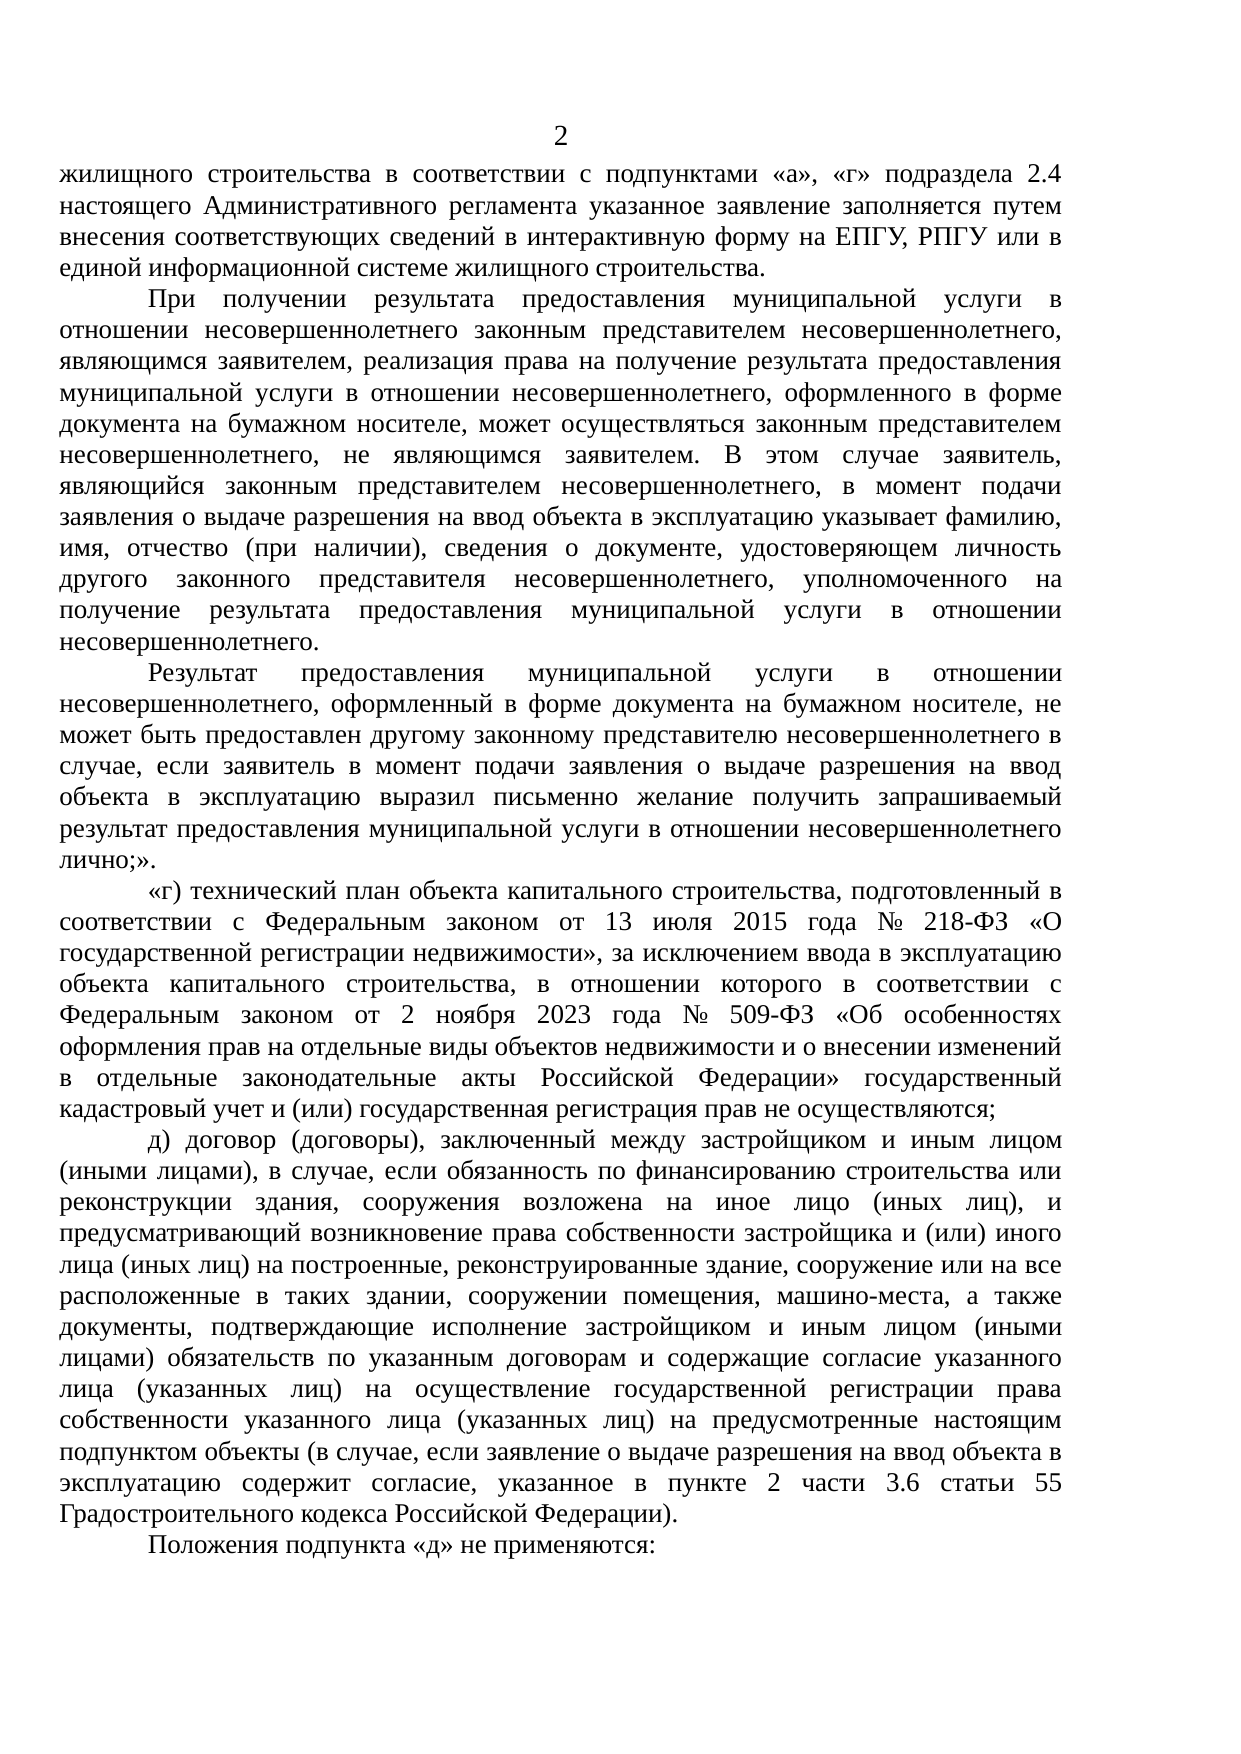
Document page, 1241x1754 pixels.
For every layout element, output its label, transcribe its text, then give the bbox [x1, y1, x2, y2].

text жилищного строительства в соответствии с подпунктами «а», «г» подраздела 2.4 настоящего Административного регламента указанное заявление заполняется путем внесения соответствующих сведений в интерактивную форму на ЕПГУ, РПГУ или в единой информационной системе жилищного строительства. [59, 158, 1063, 282]
text Положения подпункта «д» не применяются: [59, 1528, 1063, 1559]
text д) договор (договоры), заключенный между застройщиком и иным лицом (иными лицами), в случае, если обязанность по финансированию строительства или реконструкции здания, сооружения возложена на иное лицо (иных лиц), и предусматривающий возникновение права собственности застройщика и (или) иного лица (иных лиц) на построенные, реконструированные здание, сооружение или на все расположенные в таких здании, сооружении помещения, машино-места, а также документы, подтверждающие исполнение застройщиком и иным лицом (иными лицами) обязательств по указанным договорам и содержащие согласие указанного лица (указанных лиц) на осуществление государственной регистрации права собственности указанного лица (указанных лиц) на предусмотренные настоящим подпунктом объекты (в случае, если заявление о выдаче разрешения на ввод объекта в эксплуатацию содержит согласие, указанное в пункте 2 части 3.6 статьи 55 Градостроительного кодекса Российской Федерации). [59, 1123, 1063, 1528]
text «г) технический план объекта капитального строительства, подготовленный в соответствии с Федеральным законом от 13 июля 2015 года № 218-ФЗ «О государственной регистрации недвижимости», за исключением ввода в эксплуатацию объекта капитального строительства, в отношении которого в соответствии с Федеральным законом от 2 ноября 2023 года № 509-ФЗ «Об особенностях оформления прав на отдельные виды объектов недвижимости и о внесении изменений в отдельные законодательные акты Российской Федерации» государственный кадастровый учет и (или) государственная регистрация прав не осуществляются; [59, 874, 1063, 1123]
text При получении результата предоставления муниципальной услуги в отношении несовершеннолетнего законным представителем несовершеннолетнего, являющимся заявителем, реализация права на получение результата предоставления муниципальной услуги в отношении несовершеннолетнего, оформленного в форме документа на бумажном носителе, может осуществляться законным представителем несовершеннолетнего, не являющимся заявителем. В этом случае заявитель, являющийся законным представителем несовершеннолетнего, в момент подачи заявления о выдаче разрешения на ввод объекта в эксплуатацию указывает фамилию, имя, отчество (при наличии), сведения о документе, удостоверяющем личность другого законного представителя несовершеннолетнего, уполномоченного на получение результата предоставления муниципальной услуги в отношении несовершеннолетнего. [59, 282, 1063, 656]
text Результат предоставления муниципальной услуги в отношении несовершеннолетнего, оформленный в форме документа на бумажном носителе, не может быть предоставлен другому законному представителю несовершеннолетнего в случае, если заявитель в момент подачи заявления о выдаче разрешения на ввод объекта в эксплуатацию выразил письменно желание получить запрашиваемый результат предоставления муниципальной услуги в отношении несовершеннолетнего лично;». [59, 656, 1063, 874]
